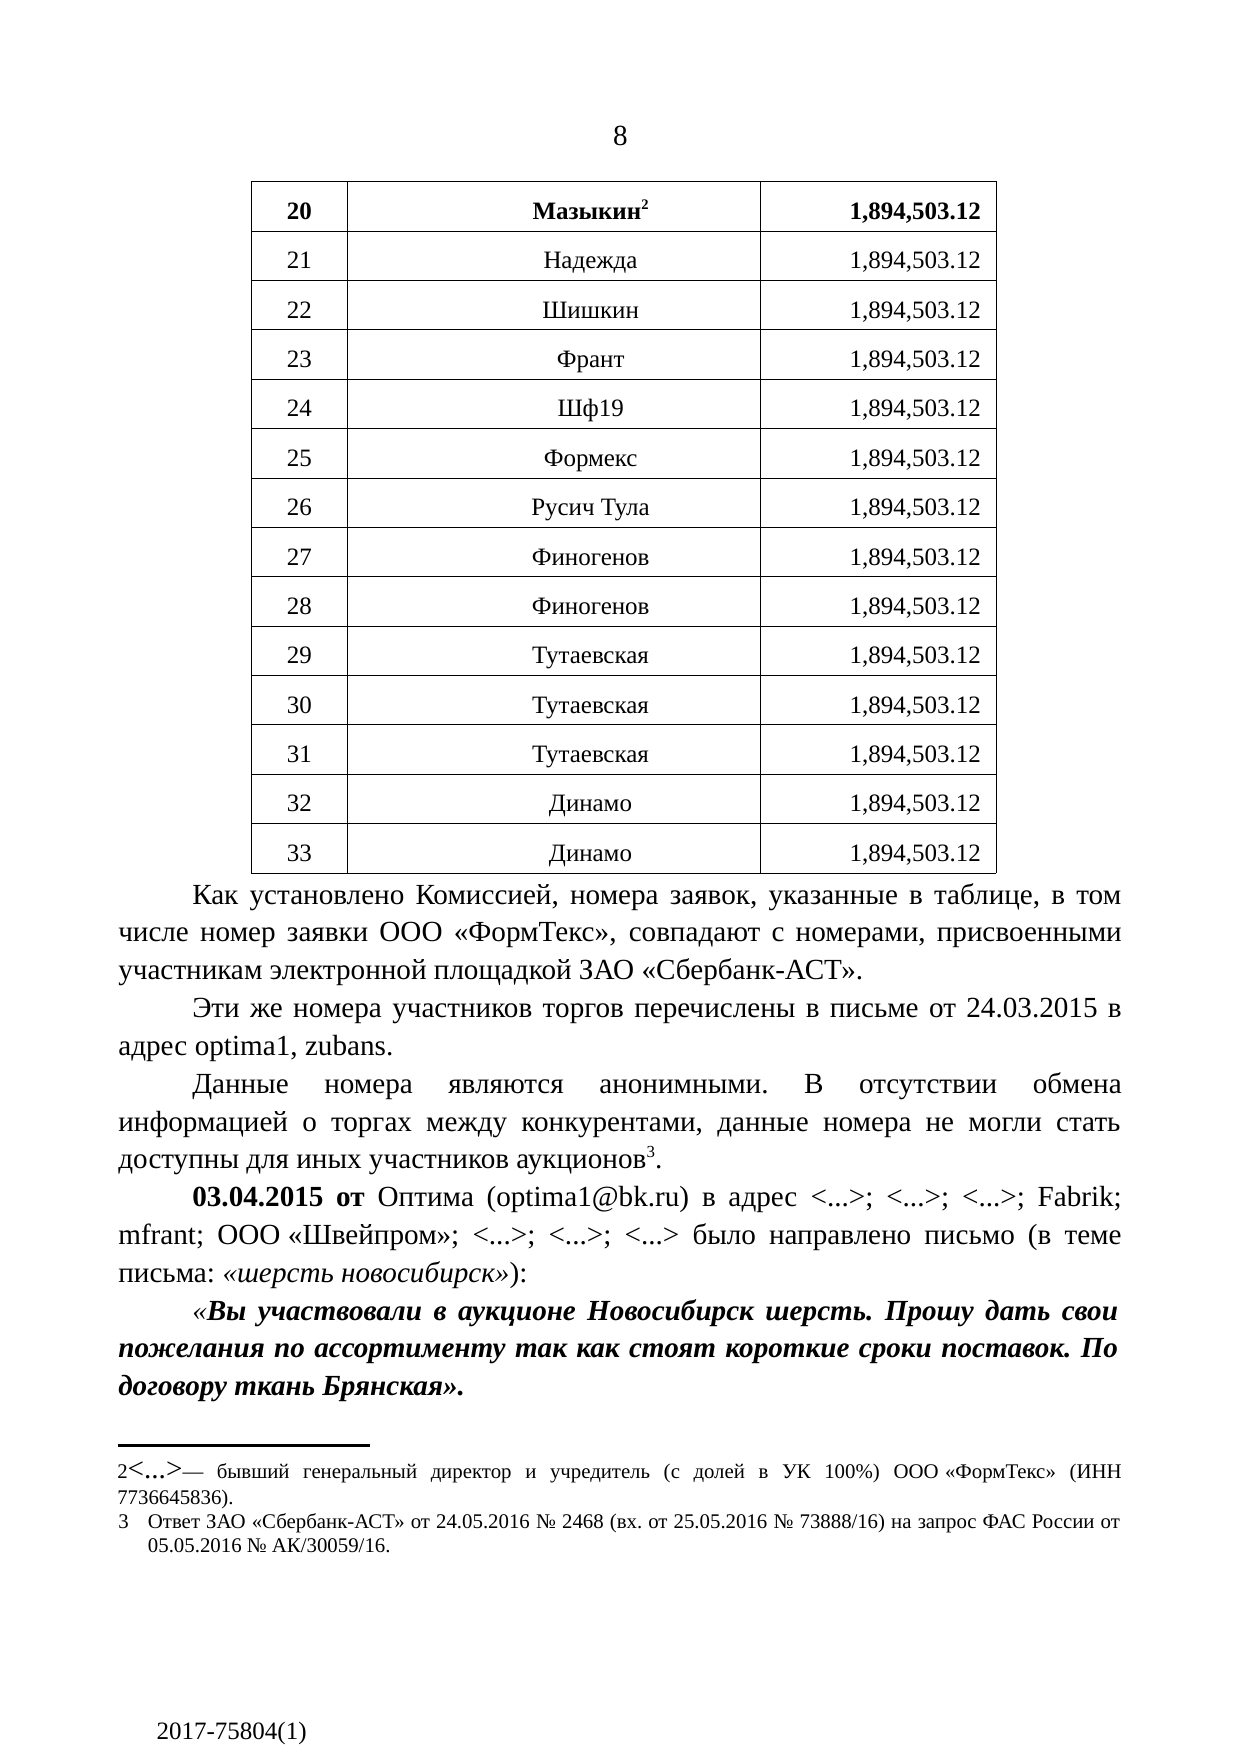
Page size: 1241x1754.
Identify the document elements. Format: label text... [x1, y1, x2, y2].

table_cell 31 [252, 725, 347, 774]
text Эти же номера участников торгов перечислены в письме от 24.03.2015 в адрес optima1, zubans. [118, 986, 1122, 1062]
table_cell Финогенов [348, 528, 760, 576]
table_cell 1 894 503,12 [761, 232, 996, 280]
table_cell Динамо [348, 775, 760, 823]
table_cell 1 894 503,12 [761, 380, 996, 428]
table_cell 33 [252, 824, 347, 872]
table_cell 1 894 503,12 [761, 725, 996, 774]
table_cell 1 894 503,12 [761, 429, 996, 477]
table_cell 32 [252, 775, 347, 823]
table_cell Формекс [348, 429, 760, 477]
table_cell Мазыкин [348, 182, 760, 231]
table_cell 1 894 503,12 [761, 281, 996, 329]
table_cell 29 [252, 627, 347, 675]
table_cell Надежда [348, 232, 760, 280]
table_cell 20 [252, 182, 347, 231]
table_cell Шишкин [348, 281, 760, 329]
table_cell 1 894 503,12 [761, 330, 996, 379]
table_cell 1 894 503,12 [761, 577, 996, 626]
table_cell 1 894 503,12 [761, 479, 996, 527]
table_cell 23 [252, 330, 347, 379]
table_cell 1 894 503,12 [761, 676, 996, 724]
table_cell 30 [252, 676, 347, 724]
table_cell 28 [252, 577, 347, 626]
table_cell Динамо [348, 824, 760, 872]
table_cell 24 [252, 380, 347, 428]
table_cell Шф19 [348, 380, 760, 428]
text Ответ ЗАО «Сбербанк-АСТ» от 24.05.2016 № 2468 (вх. от 25.05.2016 № 73888/16) на запрос ФАС России от 05.05.2016 № АК/30059/16. [118, 1509, 1122, 1557]
table_cell Финогенов [348, 577, 760, 626]
text «Вы участвовали в аукционе Новосибирск шерсть. Прошу дать свои пожелания по ассортименту так как стоят короткие сроки поставок. По договору ткань Брянская». [118, 1288, 1122, 1402]
table_cell Тутаевская [348, 725, 760, 774]
table_cell 1 894 503,12 [761, 182, 996, 231]
table_cell 21 [252, 232, 347, 280]
table_cell 26 [252, 479, 347, 527]
table_cell Тутаевская [348, 676, 760, 724]
text 03.04.2015 от Оптима (optima1@bk.ru) в адрес <...>; <...>; <...>; Fabrik; mfrant; ООО «Швейпром»; <...>; <...>; <...> было направлено письмо (в теме письма: «шерсть новосибирск»): [118, 1175, 1122, 1288]
table_cell 27 [252, 528, 347, 576]
table_cell 22 [252, 281, 347, 329]
table_cell 1 894 503,12 [761, 824, 996, 872]
text Как установлено Комиссией, номера заявок, указанные в таблице, в том числе номер заявки ООО «ФормТекс», совпадают с номерами, присвоенными участникам электронной площадкой ЗАО «Сбербанк-АСТ». [118, 872, 1122, 986]
table_cell 1 894 503,12 [761, 528, 996, 576]
table_cell Франт [348, 330, 760, 379]
table_cell Русич Тула [348, 479, 760, 527]
table_cell 25 [252, 429, 347, 477]
table_cell 1 894 503,12 [761, 627, 996, 675]
text Данные номера являются анонимными. В отсутствии обмена информацией о торгах между конкурентами, данные номера не могли стать доступны для иных участников аукционов. [118, 1062, 1122, 1175]
table_cell Тутаевская [348, 627, 760, 675]
table_cell 1 894 503,12 [761, 775, 996, 823]
